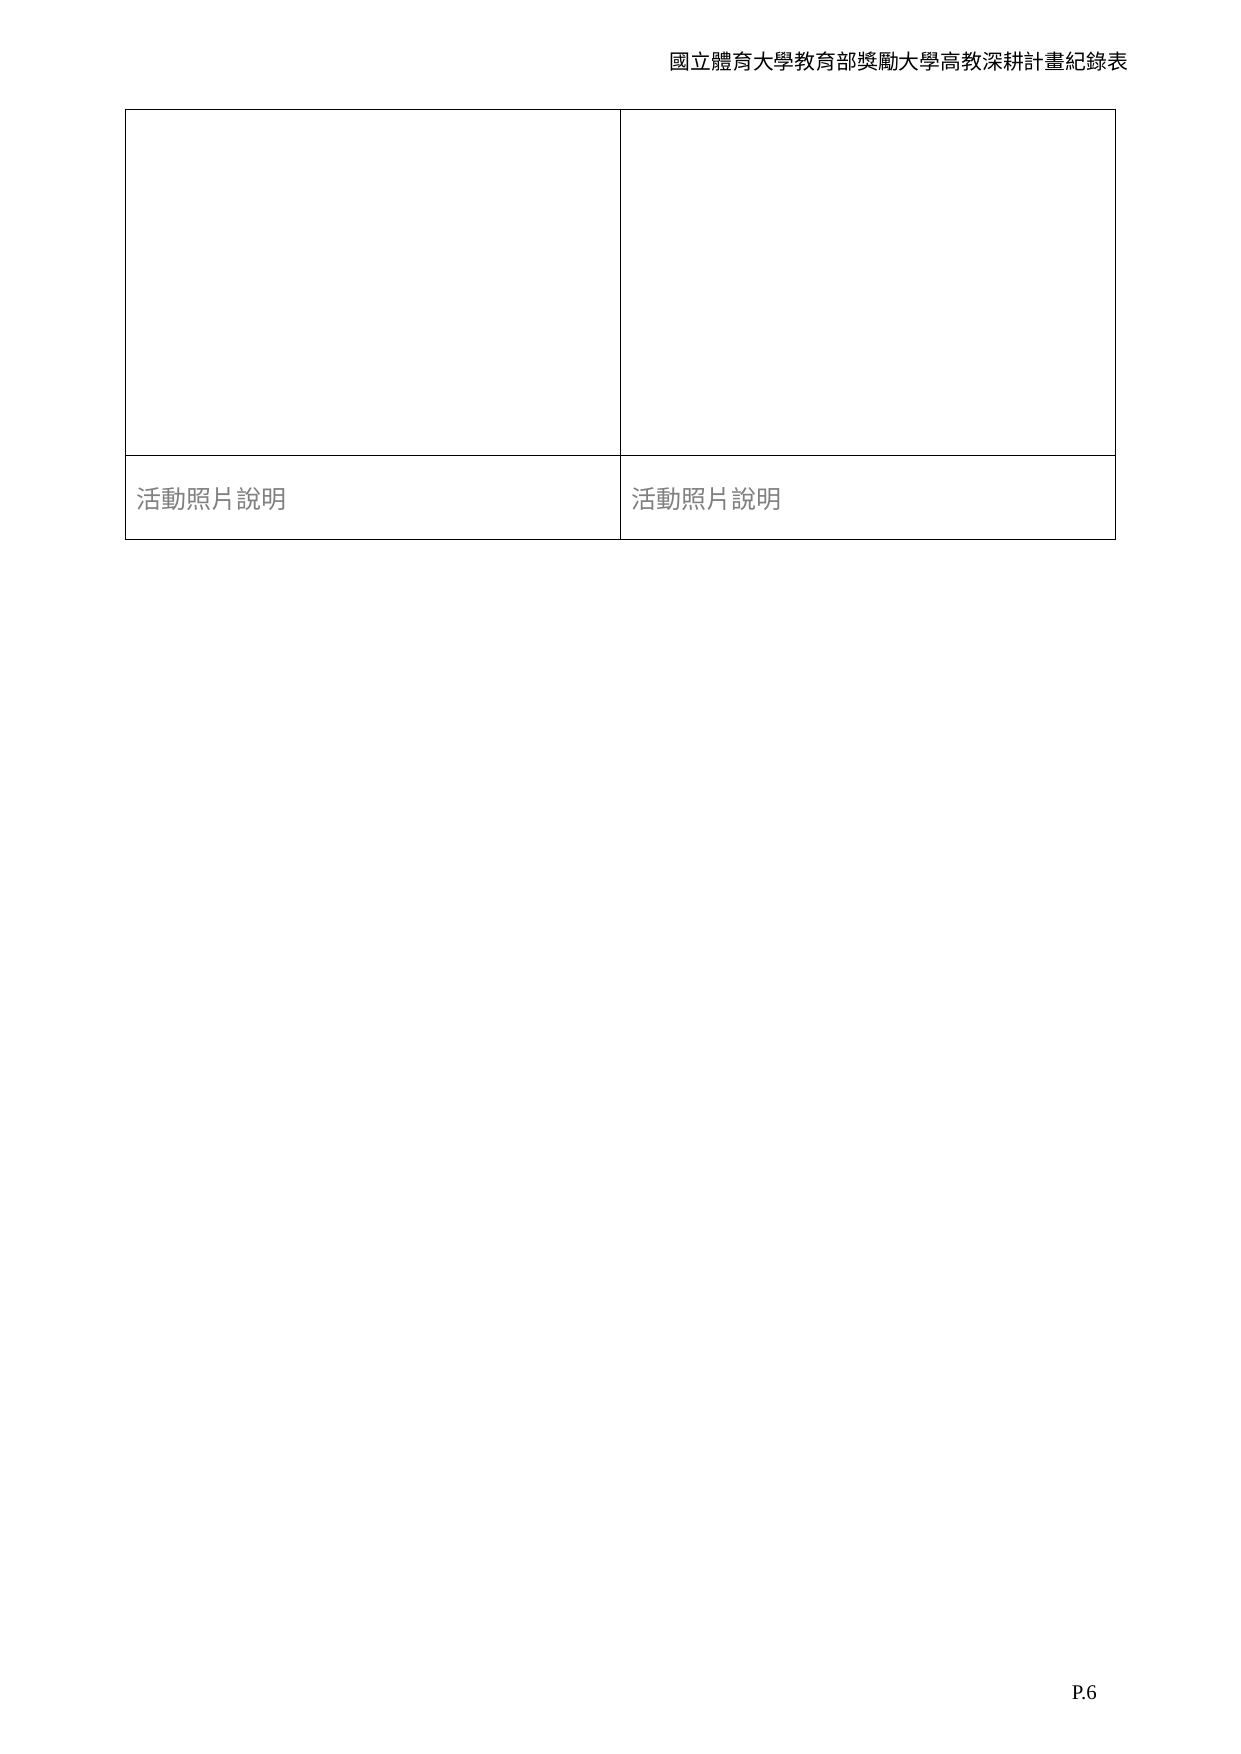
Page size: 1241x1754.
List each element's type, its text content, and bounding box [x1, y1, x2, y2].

table_cell 活動照片說明 [126, 456, 620, 539]
table_cell 活動照片說明 [621, 456, 1115, 539]
table_cell [621, 110, 1115, 455]
table_cell [126, 110, 620, 455]
